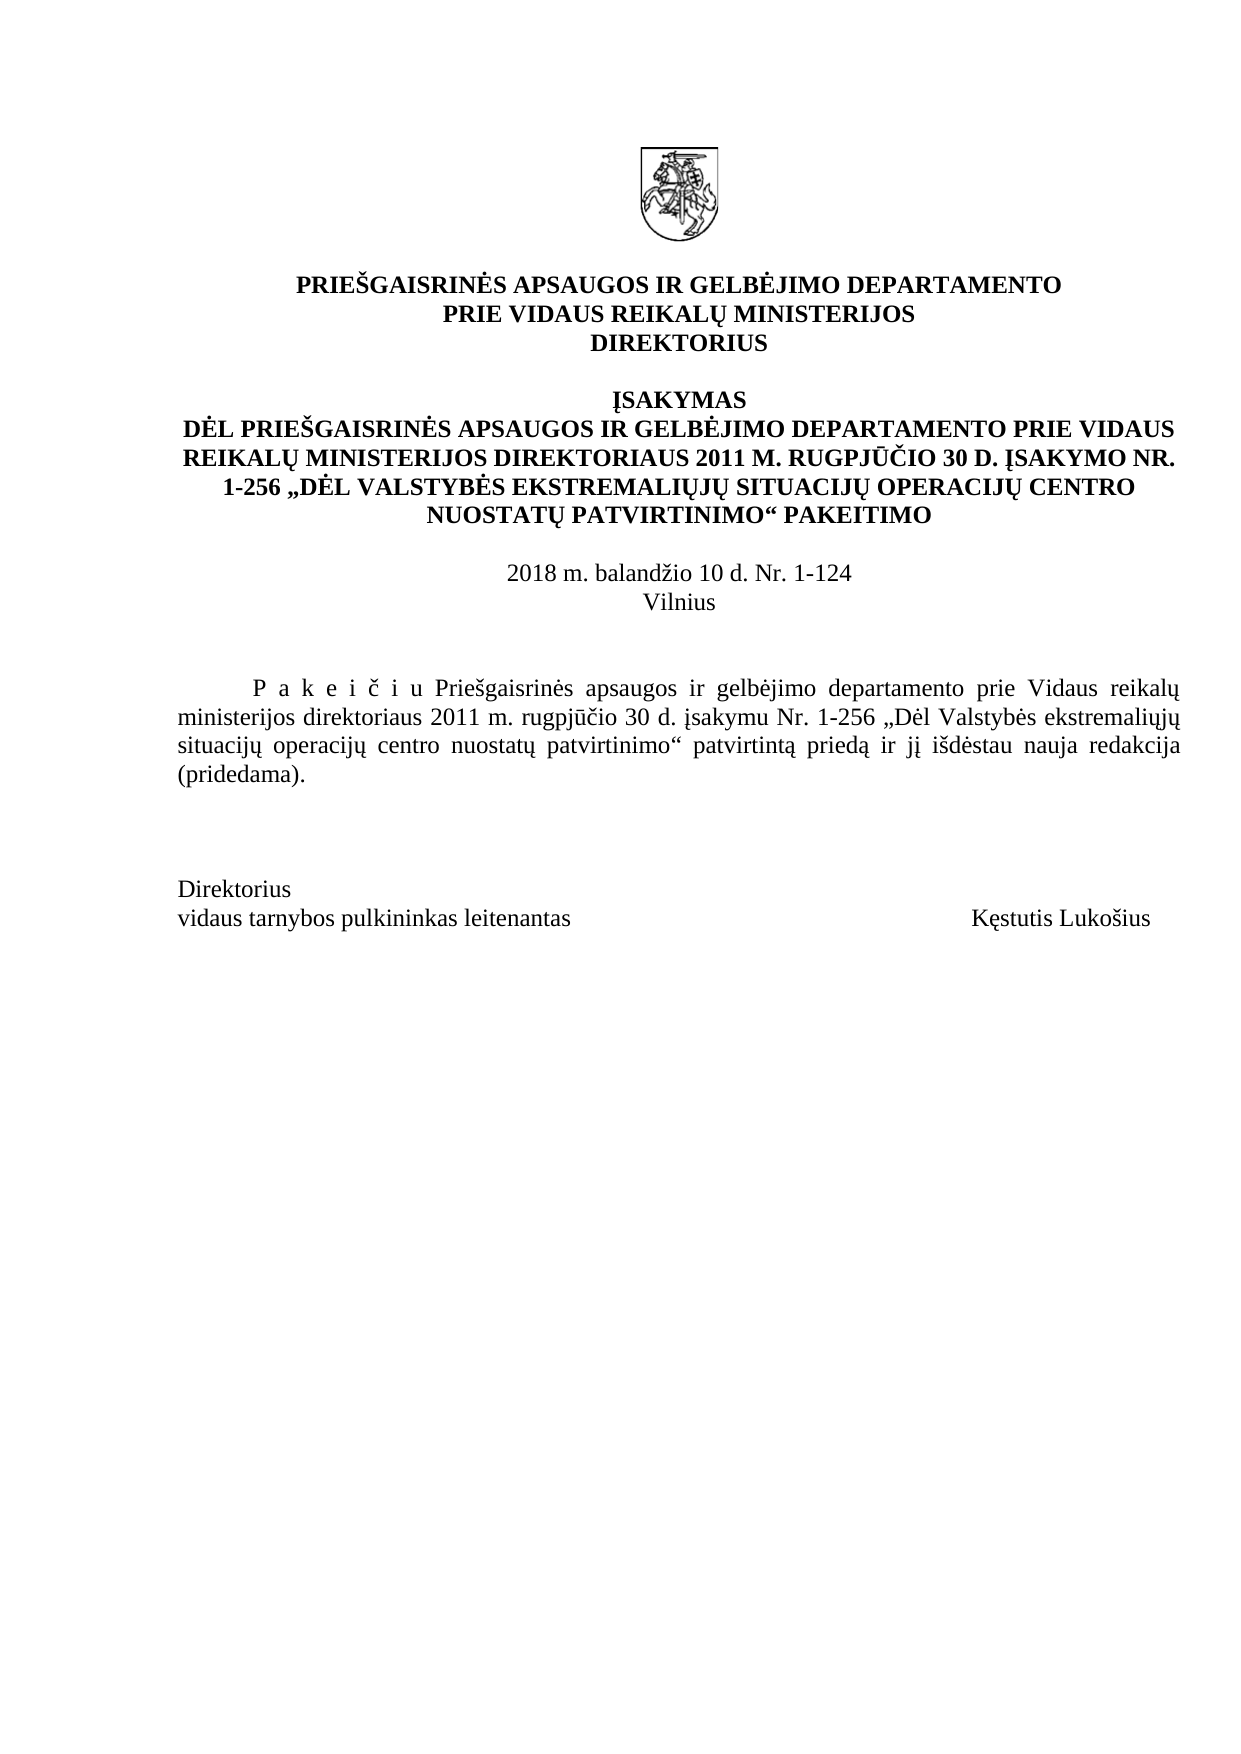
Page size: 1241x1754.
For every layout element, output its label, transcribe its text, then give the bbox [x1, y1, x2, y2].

text P a k e i č i u Priešgaisrinės apsaugos ir gelbėjimo departamento prie Vidaus reikalų ministerijos direktoriaus 2011 m. rugpjūčio 30 d. įsakymu Nr. 1-256 „Dėl Valstybės ekstremaliųjų situacijų operacijų centro nuostatų patvirtinimo“ patvirtintą priedą ir jį išdėstau nauja redakcija (pridedama). [177, 673, 1181, 788]
text PRIEŠGAISRINĖS APSAUGOS IR GELBĖJIMO DEPARTAMENTO [177, 270, 1181, 299]
text DIREKTORIUS [177, 328, 1181, 357]
text vidaus tarnybos pulkininkas leitenantas Kęstutis Lukošius [177, 903, 1181, 932]
text 2018 m. balandžio 10 d. Nr. 1-124 [177, 558, 1181, 587]
text Vilnius [177, 587, 1181, 615]
text ĮSAKYMAS [177, 385, 1181, 414]
text DĖL PRIEŠGAISRINĖS APSAUGOS IR GELBĖJIMO DEPARTAMENTO PRIE VIDAUS REIKALŲ MINISTERIJOS DIREKTORIAUS 2011 M. RUGPJŪČIO 30 D. ĮSAKYMO NR. 1-256 „DĖL VALSTYBĖS EKSTREMALIŲJŲ SITUACIJŲ OPERACIJŲ CENTRO NUOSTATŲ PATVIRTINIMO“ PAKEITIMO [177, 414, 1181, 529]
text Direktorius [177, 874, 1181, 903]
text PRIE VIDAUS REIKALŲ MINISTERIJOS [177, 299, 1181, 328]
